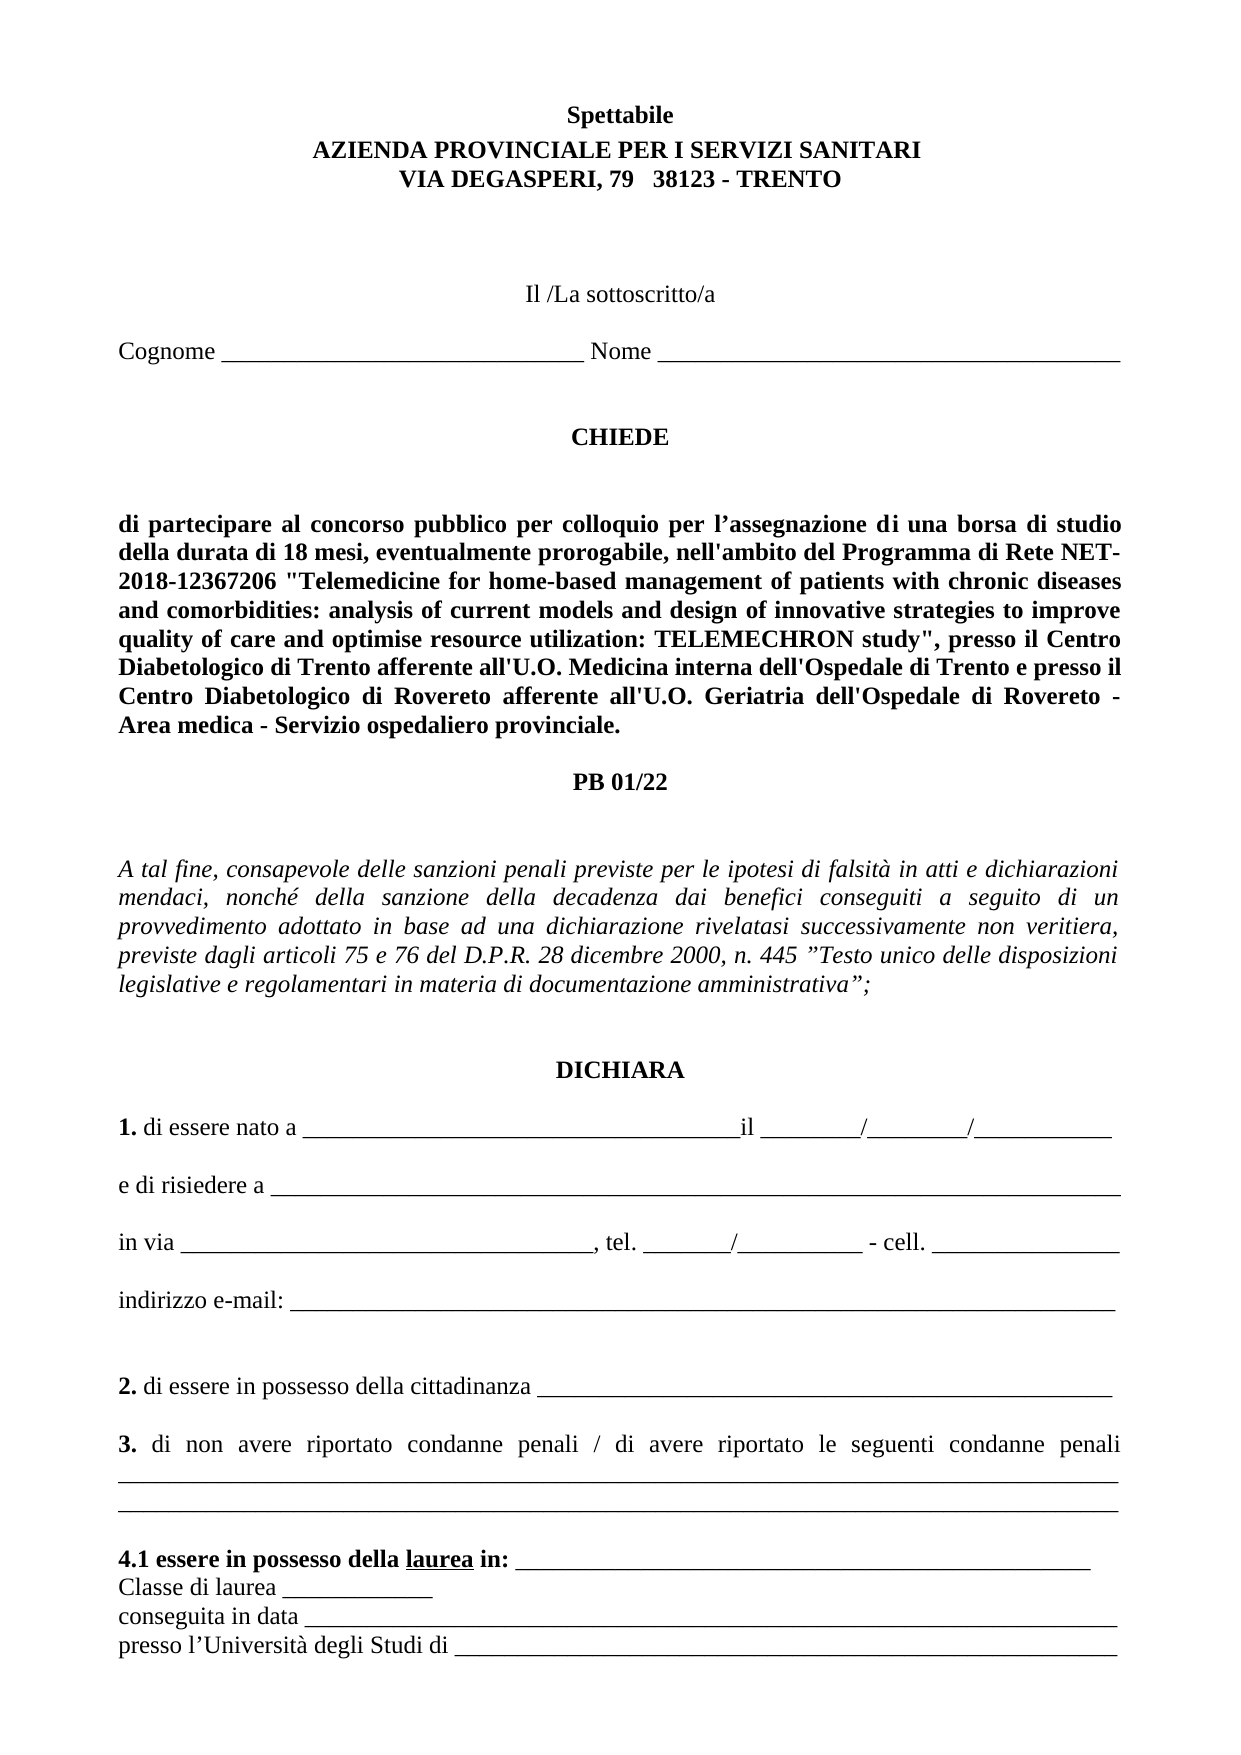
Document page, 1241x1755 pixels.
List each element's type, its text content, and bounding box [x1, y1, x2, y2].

text Classe di laurea ____________ [118, 1572, 1122, 1601]
text Cognome _____________________________ Nome _____________________________________ [118, 336, 1122, 365]
text 4.1 essere in possesso della laurea in: ______________________________________________ [118, 1544, 1122, 1572]
text presso l’Università degli Studi di _____________________________________________________ [118, 1630, 1122, 1659]
text indirizzo e-mail: __________________________________________________________________ [118, 1285, 1122, 1314]
text Spettabile [118, 100, 1122, 129]
text conseguita in data _________________________________________________________________ [118, 1601, 1122, 1630]
text AZIENDA PROVINCIALE PER I SERVIZI SANITARI [118, 135, 1122, 164]
text di partecipare al concorso pubblico per colloquio per l’assegnazione di una borsa di studio della durata di 18 mesi, eventualmente prorogabile, nell'ambito del Programma di Rete NET-2018-12367206 "Telemedicine for home-based management of patients with chronic diseases and comorbidities: analysis of current models and design of innovative strategies to improve quality of care and optimise resource utilization: TELEMECHRON study", presso il Centro Diabetologico di Trento afferente all'U.O. Medicina interna dell'Ospedale di Trento e presso il Centro Diabetologico di Rovereto afferente all'U.O. Geriatria dell'Ospedale di Rovereto - Area medica - Servizio ospedaliero provinciale. [118, 509, 1122, 739]
text 1. di essere nato a ___________________________________il ________/________/___________ [118, 1112, 1122, 1141]
text 3. di non avere riportato condanne penali / di avere riportato le seguenti condanne penali ________________________________________________________________________________________________________________________________________________________________ [118, 1429, 1122, 1515]
text DICHIARA [118, 1055, 1122, 1084]
text CHIEDE [118, 422, 1122, 451]
text in via _________________________________, tel. _______/__________ - cell. _______________ [118, 1227, 1122, 1256]
text e di risiedere a ____________________________________________________________________ [118, 1170, 1122, 1199]
text Il /La sottoscritto/a [118, 279, 1122, 307]
text A tal fine, consapevole delle sanzioni penali previste per le ipotesi di falsità in atti e dichiarazioni mendaci, nonché della sanzione della decadenza dai benefici conseguiti a seguito di un provvedimento adottato in base ad una dichiarazione rivelatasi successivamente non veritiera, previste dagli articoli 75 e 76 del D.P.R. 28 dicembre 2000, n. 445 ”Testo unico delle disposizioni legislative e regolamentari in materia di documentazione amministrativa”; [118, 854, 1122, 997]
text 2. di essere in possesso della cittadinanza ______________________________________________ [118, 1371, 1122, 1400]
text VIA DEGASPERI, 79 38123 - TRENTO [118, 164, 1122, 192]
text PB 01/22 [118, 767, 1122, 796]
